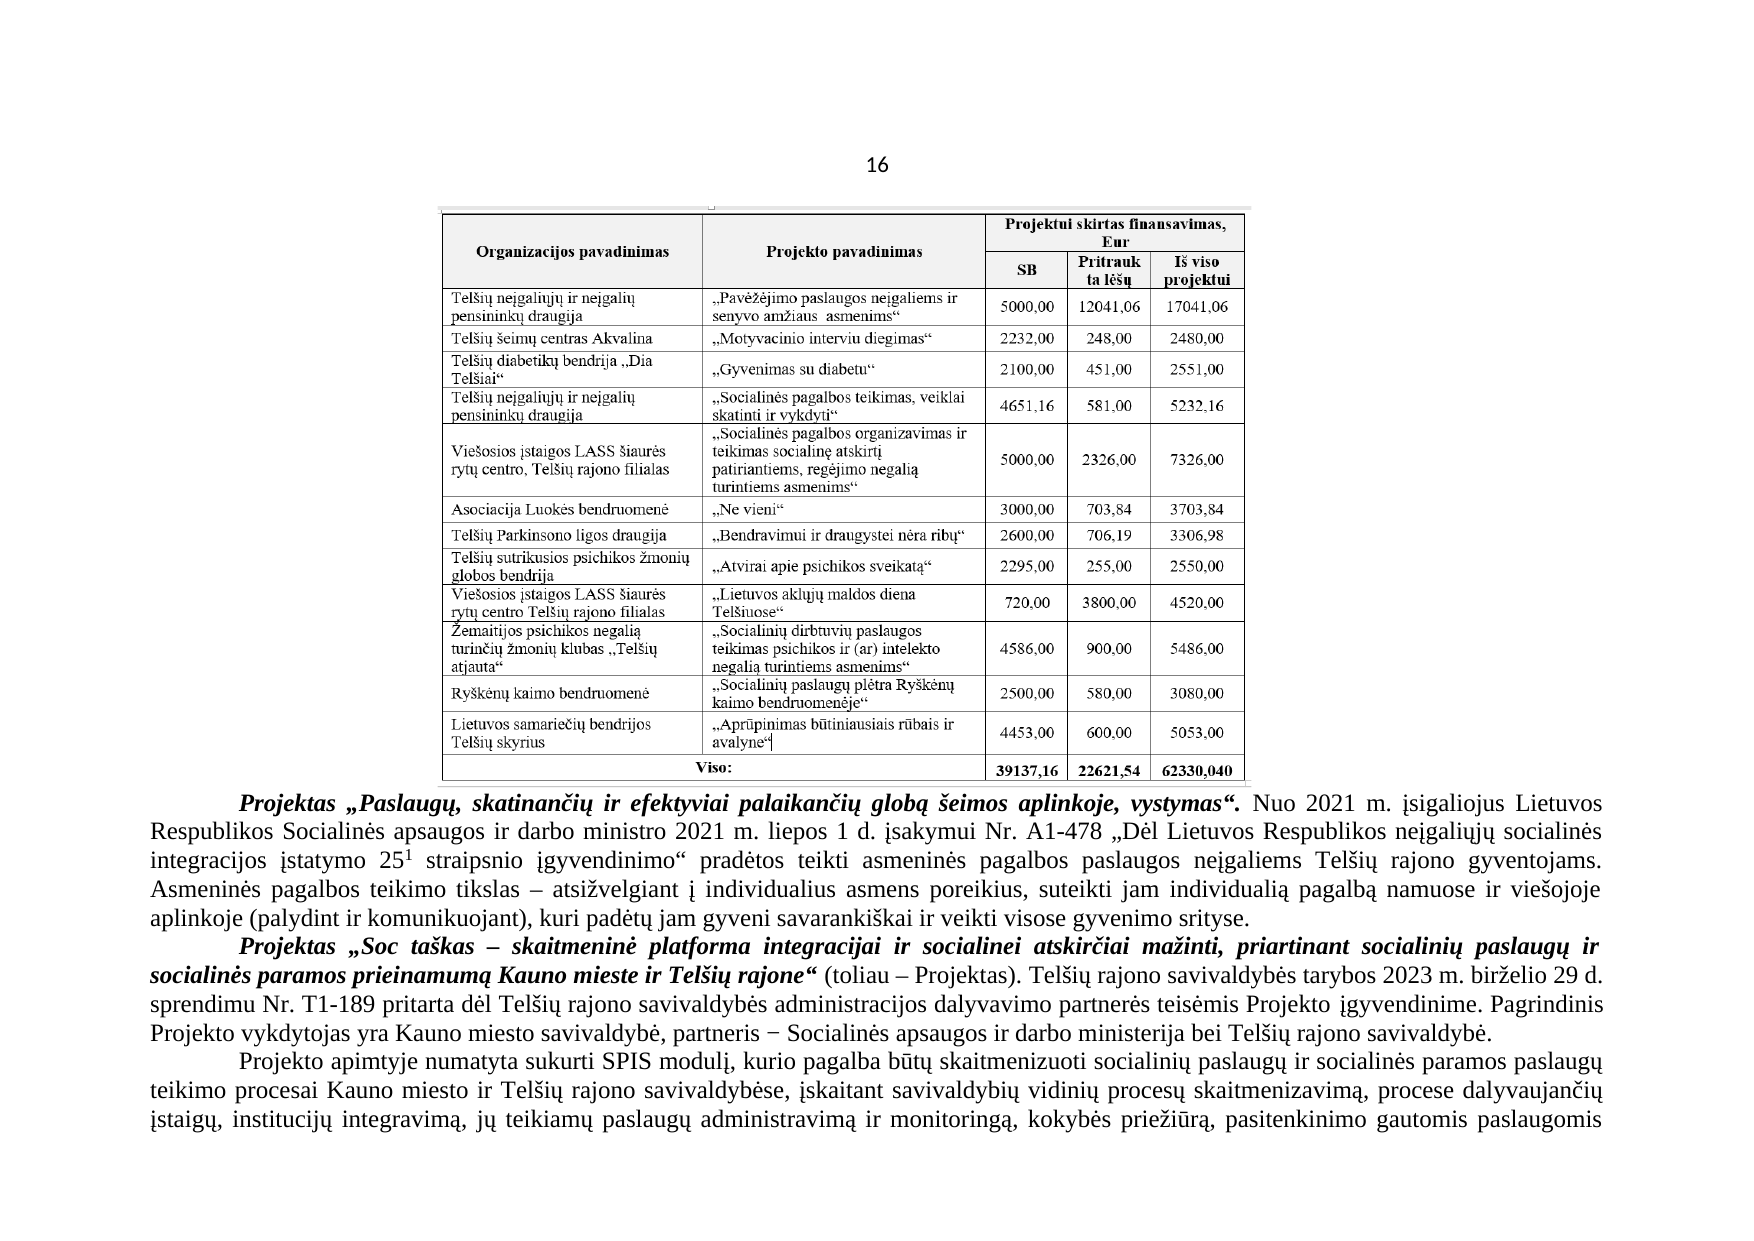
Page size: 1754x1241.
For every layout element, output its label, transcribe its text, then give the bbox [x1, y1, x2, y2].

text Projektas „Soc taškas – skaitmeninė platforma integracijai ir socialinei atskirčiai mažinti, priartinant socialinių paslaugų ir socialinės paramos prieinamumą Kauno mieste ir Telšių rajone“ (toliau – Projektas). Telšių rajono savivaldybės tarybos 2023 m. birželio 29 d. sprendimu Nr. T1-189 pritarta dėl Telšių rajono savivaldybės administracijos dalyvavimo partnerės teisėmis Projekto įgyvendinime. Pagrindinis Projekto vykdytojas yra Kauno miesto savivaldybė, partneris − Socialinės apsaugos ir darbo ministerija bei Telšių rajono savivaldybė. [150, 931, 1604, 1046]
text Projekto apimtyje numatyta sukurti SPIS modulį, kurio pagalba būtų skaitmenizuoti socialinių paslaugų ir socialinės paramos paslaugų teikimo procesai Kauno miesto ir Telšių rajono savivaldybėse, įskaitant savivaldybių vidinių procesų skaitmenizavimą, procese dalyvaujančių įstaigų, institucijų integravimą, jų teikiamų paslaugų administravimą ir monitoringą, kokybės priežiūrą, pasitenkinimo gautomis paslaugomis [150, 1046, 1604, 1133]
text Projektas „Paslaugų, skatinančių ir efektyviai palaikančių globą šeimos aplinkoje, vystymas“. Nuo 2021 m. įsigaliojus Lietuvos Respublikos Socialinės apsaugos ir darbo ministro 2021 m. liepos 1 d. įsakymui Nr. A1-478 „Dėl Lietuvos Respublikos neįgaliųjų socialinės integracijos įstatymo 251 straipsnio įgyvendinimo“ pradėtos teikti asmeninės pagalbos paslaugos neįgaliems Telšių rajono gyventojams. Asmeninės pagalbos teikimo tikslas – atsižvelgiant į individualius asmens poreikius, suteikti jam individualią pagalbą namuose ir viešojoje aplinkoje (palydint ir komunikuojant), kuri padėtų jam gyveni savarankiškai ir veikti visose gyvenimo srityse. [150, 788, 1603, 931]
